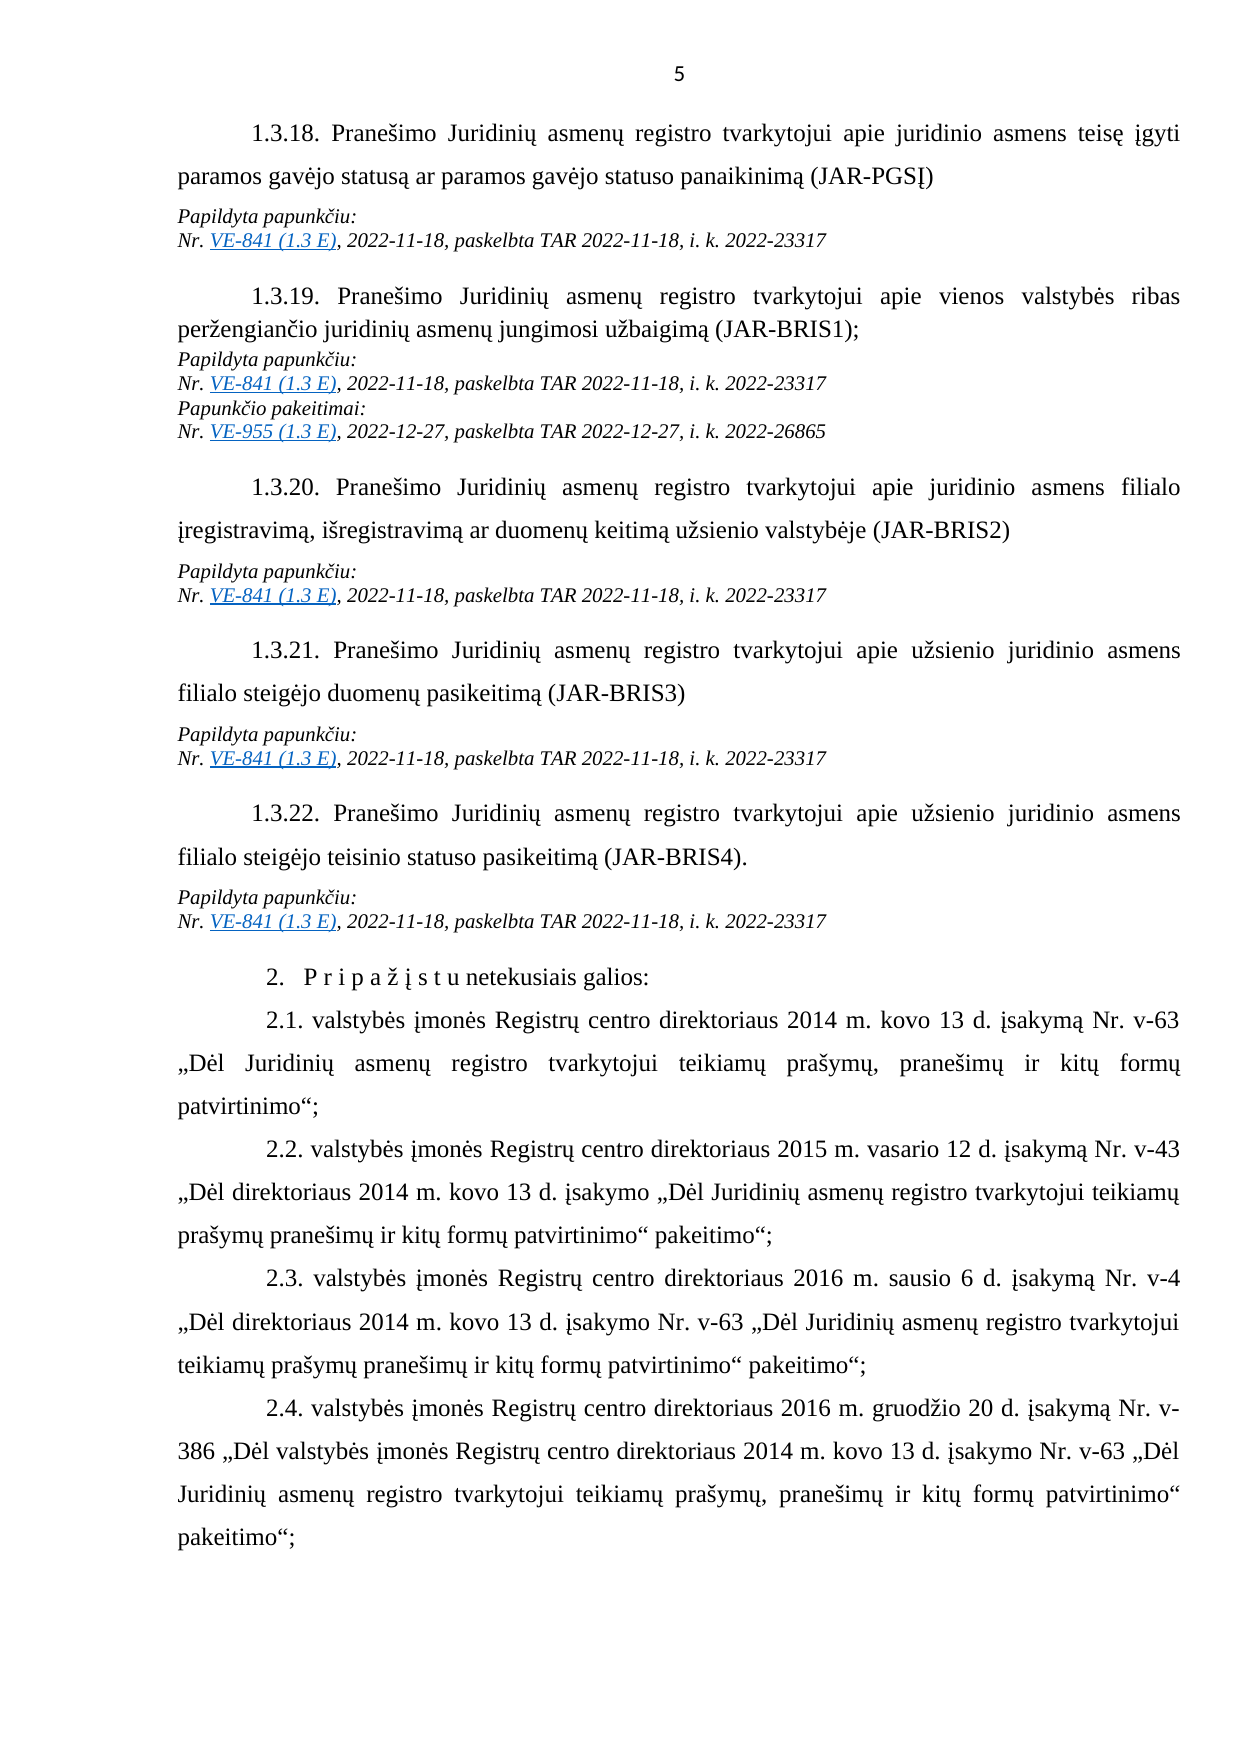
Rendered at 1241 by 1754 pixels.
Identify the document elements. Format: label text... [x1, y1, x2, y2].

text Papildyta papunkčiu: [177, 204, 1181, 228]
text Nr. VE-955 (1.3 E), 2022-12-27, paskelbta TAR 2022-12-27, i. k. 2022-26865 [177, 419, 1181, 443]
text 2.4. valstybės įmonės Registrų centro direktoriaus 2016 m. gruodžio 20 d. įsakymą Nr. v-386 „Dėl valstybės įmonės Registrų centro direktoriaus 2014 m. kovo 13 d. įsakymo Nr. v-63 „Dėl Juridinių asmenų registro tvarkytojui teikiamų prašymų, pranešimų ir kitų formų patvirtinimo“ pakeitimo“; [177, 1393, 1181, 1551]
text Nr. VE-841 (1.3 E), 2022-11-18, paskelbta TAR 2022-11-18, i. k. 2022-23317 [177, 371, 1181, 395]
text Nr. VE-841 (1.3 E), 2022-11-18, paskelbta TAR 2022-11-18, i. k. 2022-23317 [177, 583, 1181, 607]
text 1.3.18. Pranešimo Juridinių asmenų registro tvarkytojui apie juridinio asmens teisę įgyti paramos gavėjo statusą ar paramos gavėjo statuso panaikinimą (JAR-PGSĮ) [177, 118, 1181, 190]
text Papildyta papunkčiu: [177, 722, 1181, 746]
text Nr. VE-841 (1.3 E), 2022-11-18, paskelbta TAR 2022-11-18, i. k. 2022-23317 [177, 909, 1181, 933]
text Papildyta papunkčiu: [177, 885, 1181, 909]
text 2.2. valstybės įmonės Registrų centro direktoriaus 2015 m. vasario 12 d. įsakymą Nr. v-43 „Dėl direktoriaus 2014 m. kovo 13 d. įsakymo „Dėl Juridinių asmenų registro tvarkytojui teikiamų prašymų pranešimų ir kitų formų patvirtinimo“ pakeitimo“; [177, 1134, 1181, 1249]
text 1.3.22. Pranešimo Juridinių asmenų registro tvarkytojui apie užsienio juridinio asmens filialo steigėjo teisinio statuso pasikeitimą (JAR-BRIS4). [177, 798, 1181, 870]
text 2. P r i p a ž į s t u netekusiais galios: [266, 962, 1181, 990]
text Papildyta papunkčiu: [177, 347, 1181, 371]
text Nr. VE-841 (1.3 E), 2022-11-18, paskelbta TAR 2022-11-18, i. k. 2022-23317 [177, 228, 1181, 252]
text 1.3.21. Pranešimo Juridinių asmenų registro tvarkytojui apie užsienio juridinio asmens filialo steigėjo duomenų pasikeitimą (JAR-BRIS3) [177, 635, 1181, 707]
text 2.3. valstybės įmonės Registrų centro direktoriaus 2016 m. sausio 6 d. įsakymą Nr. v-4 „Dėl direktoriaus 2014 m. kovo 13 d. įsakymo Nr. v-63 „Dėl Juridinių asmenų registro tvarkytojui teikiamų prašymų pranešimų ir kitų formų patvirtinimo“ pakeitimo“; [177, 1263, 1181, 1378]
text 1.3.19. Pranešimo Juridinių asmenų registro tvarkytojui apie vienos valstybės ribas peržengiančio juridinių asmenų jungimosi užbaigimą (JAR-BRIS1); [177, 281, 1181, 343]
text 2.1. valstybės įmonės Registrų centro direktoriaus 2014 m. kovo 13 d. įsakymą Nr. v-63 „Dėl Juridinių asmenų registro tvarkytojui teikiamų prašymų, pranešimų ir kitų formų patvirtinimo“; [177, 1005, 1181, 1120]
text 1.3.20. Pranešimo Juridinių asmenų registro tvarkytojui apie juridinio asmens filialo įregistravimą, išregistravimą ar duomenų keitimą užsienio valstybėje (JAR-BRIS2) [177, 472, 1181, 544]
text Papildyta papunkčiu: [177, 558, 1181, 583]
text Papunkčio pakeitimai: [177, 395, 1181, 419]
text Nr. VE-841 (1.3 E), 2022-11-18, paskelbta TAR 2022-11-18, i. k. 2022-23317 [177, 746, 1181, 770]
